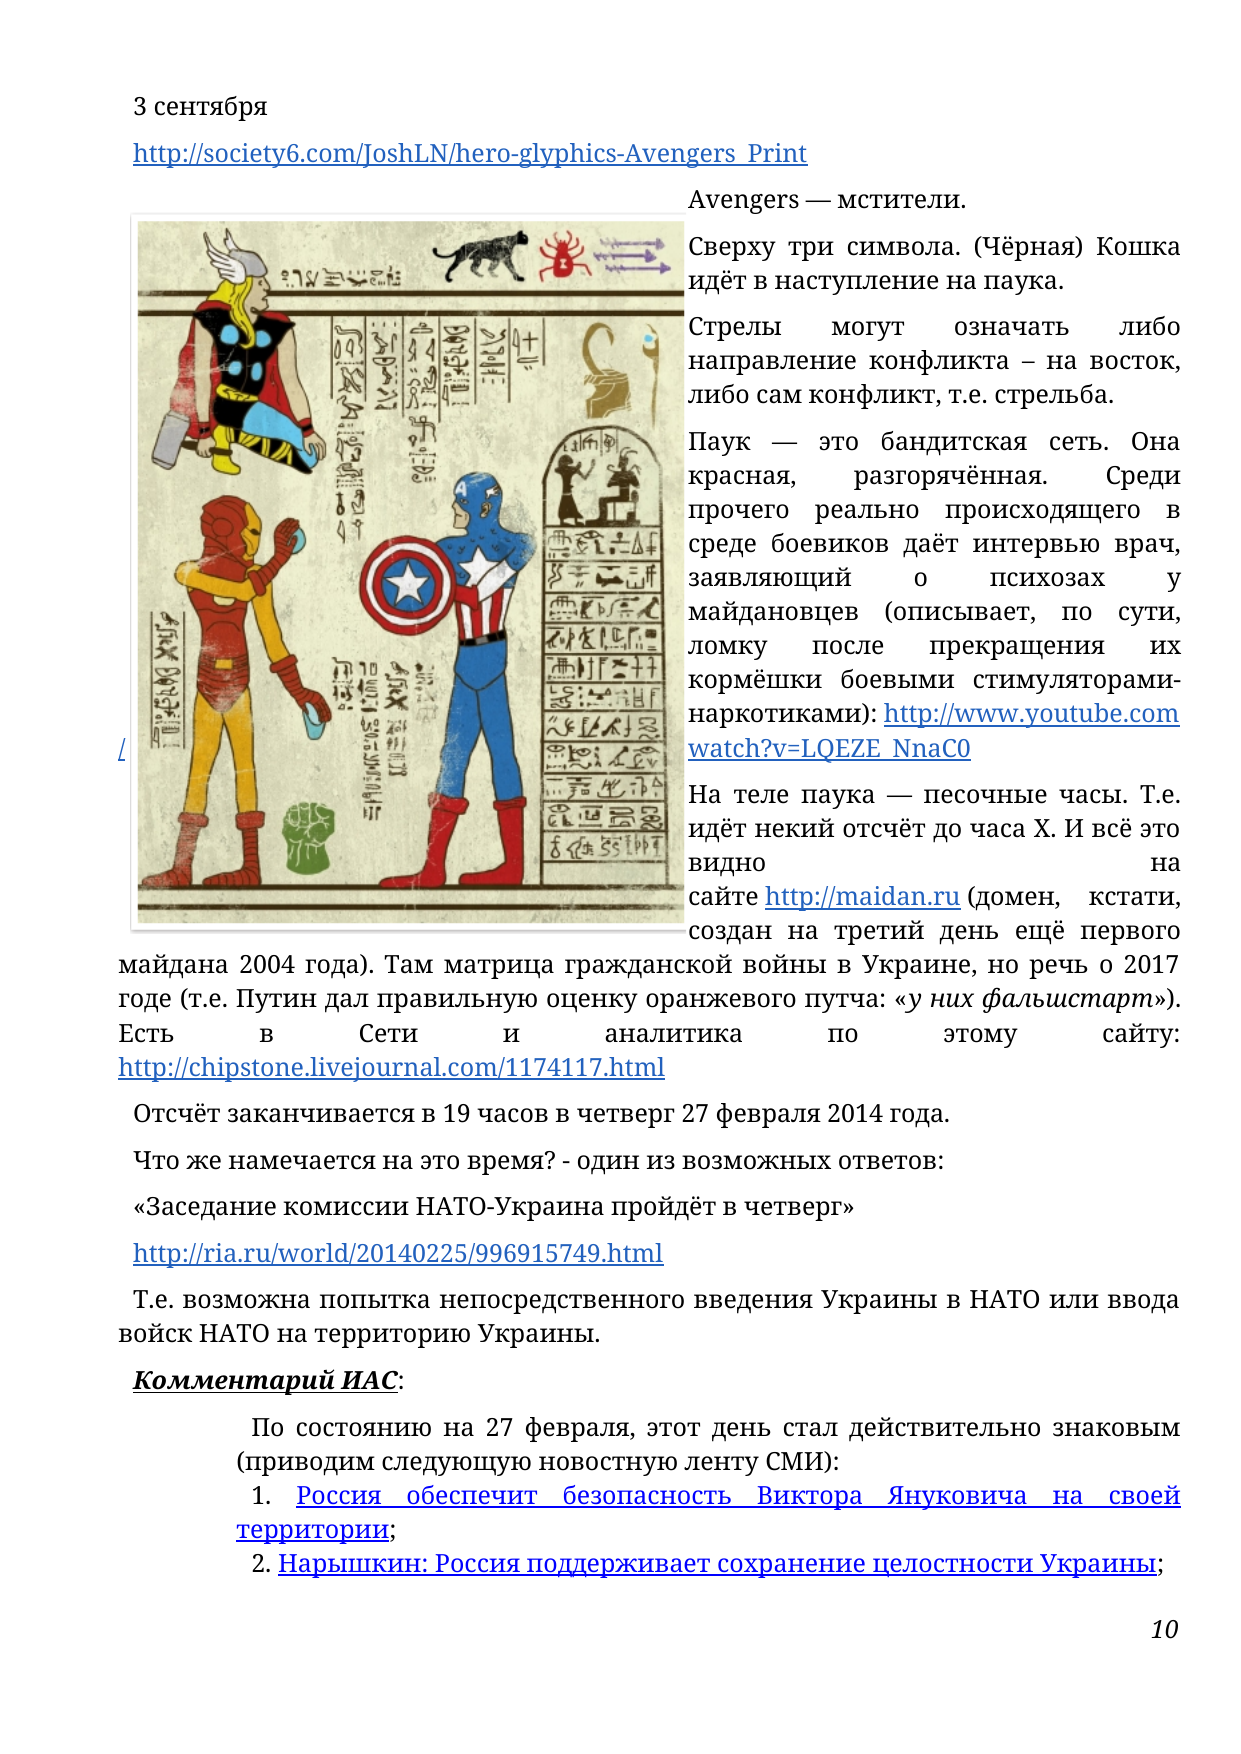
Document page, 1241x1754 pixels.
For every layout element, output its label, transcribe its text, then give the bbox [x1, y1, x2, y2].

text Сверху три символа. (Чёрная) Кошка идёт в наступление на паука. [688, 228, 1181, 296]
picture [130, 212, 687, 934]
text По состоянию на 27 февраля, этот день стал действительно знаковым (приводим следующую новостную ленту СМИ): [236, 1409, 1181, 1477]
text Стрелы могут означать либо направление конфликта – на восток, либо сам конфликт, т.е. стрельба. [688, 309, 1181, 411]
text Что же намечается на это время? - один из возможных ответов: [118, 1142, 1181, 1176]
text 2. Нарышкин: Россия поддерживает сохранение целостности Украины; [236, 1546, 1181, 1579]
text Т.е. возможна попытка непосредственного введения Украины в НАТО или ввода войск НАТО на территорию Украины. [118, 1282, 1181, 1350]
text Отсчёт заканчивается в 19 часов в четверг 27 февраля 2014 года. [118, 1096, 1181, 1130]
text Паук — это бандитская сеть. Она красная, разгорячённая. Среди прочего реально происходящего в среде боевиков даёт интервью врач, заявляющий о психозах у майдановцев (описывает, по сути, ломку после прекращения их кормёшки боевыми стимуляторами-наркотиками): http://www.youtube.com/watch?v=LQEZE_NnaC0 [688, 424, 1181, 764]
text http://society6.com/JoshLN/hero-glyphics-Avengers_Print [118, 135, 1181, 169]
text 1. Россия обеспечит безопасность Виктора Януковича на своей территории; [236, 1477, 1181, 1546]
text «Заседание комиссии НАТО-Украина пройдёт в четверг» [118, 1189, 1181, 1223]
text Комментарий ИАС: [118, 1363, 1181, 1397]
text 3 сентября [118, 89, 1181, 123]
text Avengers — мстители. [118, 182, 1181, 935]
text На теле паука — песочные часы. Т.е. идёт некий отсчёт до часа Х. И всё это видно на сайте http://maidan.ru (домен, кстати, создан на третий день ещё первого майдана 2004 года). Там матрица гражданской войны в Украине, но речь о 2017 годе (т.е. Путин дал правильную оценку оранжевого путча: «у них фальшстарт»). Есть в Сети и аналитика по этому сайту: http://chipstone.livejournal.com/1174117.html [118, 777, 1181, 1083]
text http://ria.ru/world/20140225/996915749.html [118, 1236, 1181, 1269]
